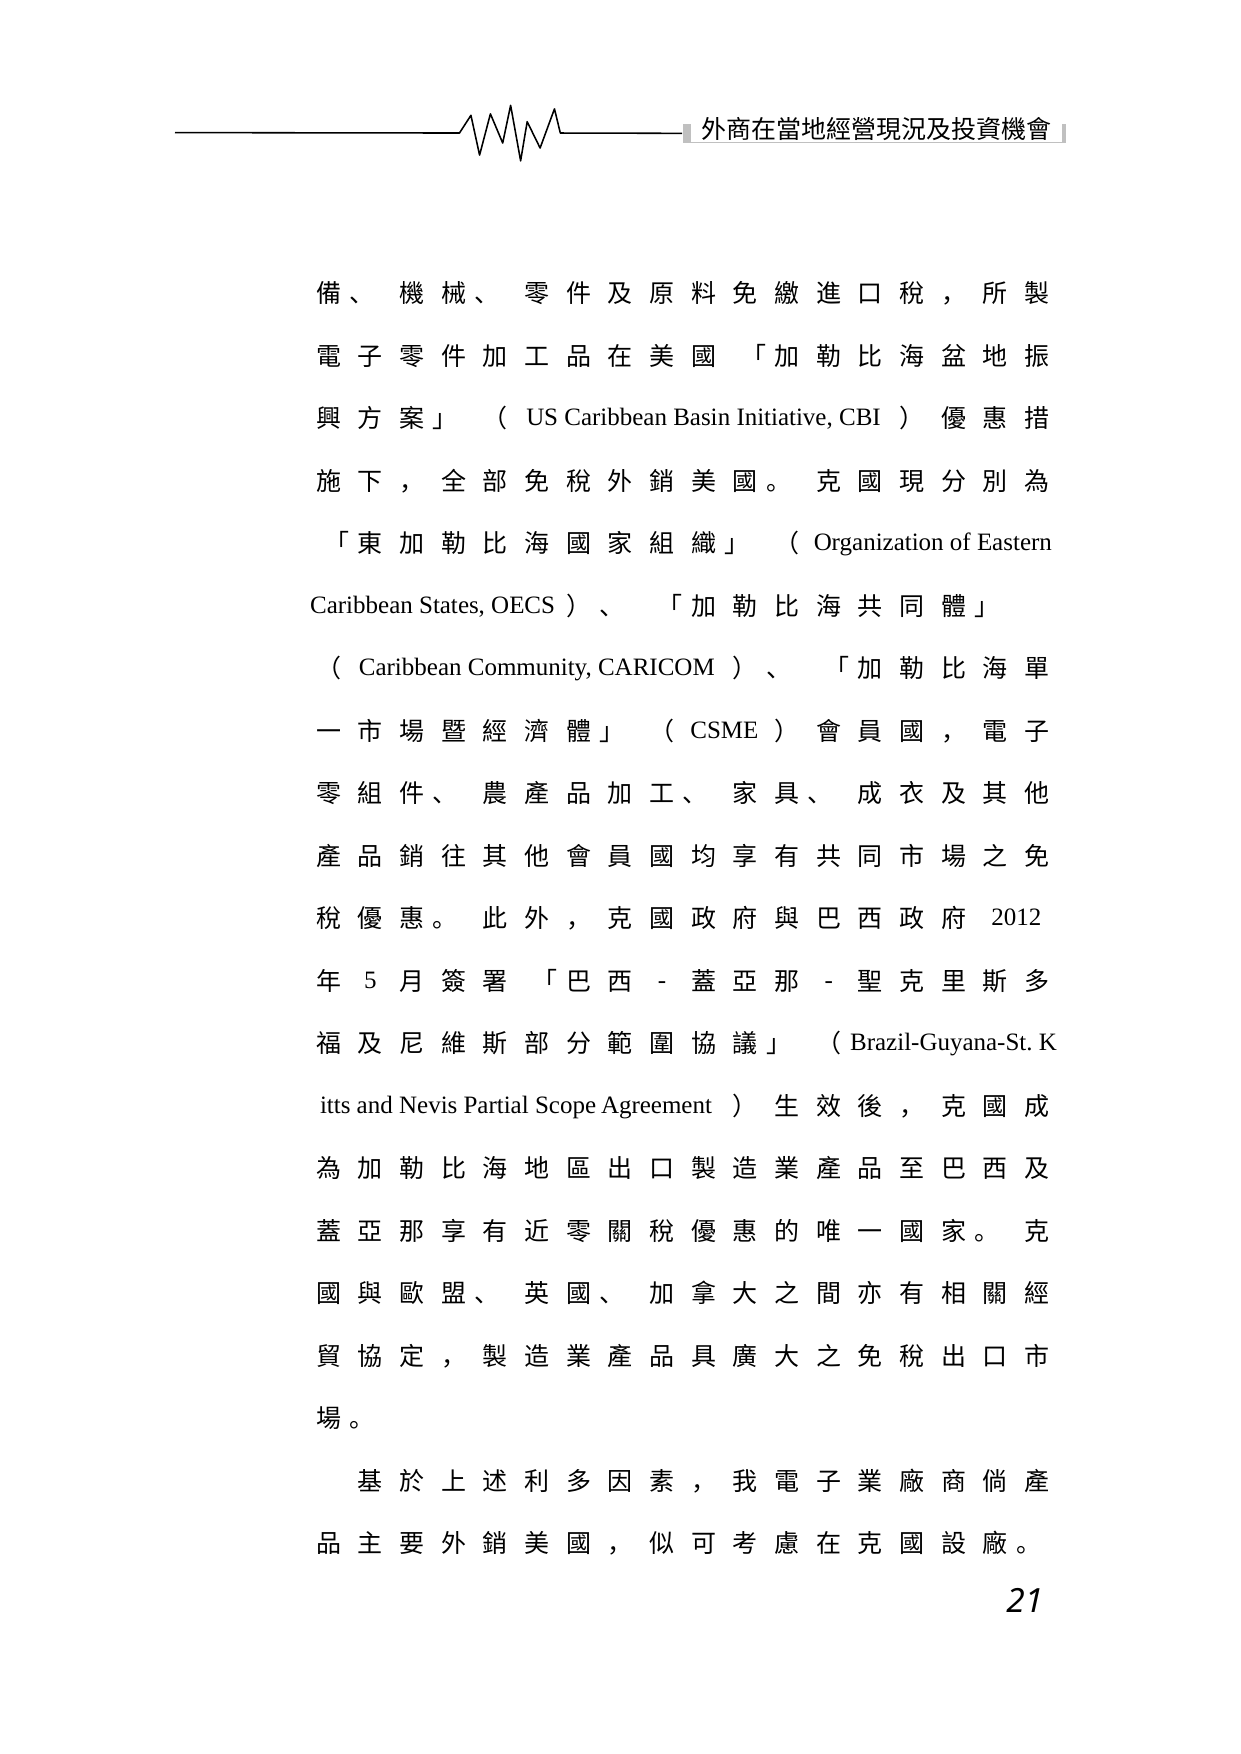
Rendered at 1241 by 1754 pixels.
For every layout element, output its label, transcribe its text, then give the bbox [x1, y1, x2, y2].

text 基於上述利多因素，我電子業廠商倘產品主要外銷美國，似可考慮在克國設廠。 [281, 1438, 1058, 1563]
text 備、機械、零件及原料免繳進口稅，所製電子零件加工品在美國「加勒比海盆地振興方案」（US Caribbean Basin Initiative, CBI）優惠措施下，全部免稅外銷美國。克國現分別為「東加勒比海國家組織」（Organization of Eastern Caribbean States, OECS）、「加勒比海共同體」（Caribbean Community, CARICOM）、「加勒比海單一市場暨經濟體」（CSME）會員國，電子零組件、農產品加工、家具、成衣及其他產品銷往其他會員國均享有共同市場之免稅優惠。此外，克國政府與巴西政府2012年5月簽署「巴西-蓋亞那-聖克里斯多福及尼維斯部分範圍協議」（Brazil-Guyana-St. Kitts and Nevis Partial Scope Agreement）生效後，克國成為加勒比海地區出口製造業產品至巴西及蓋亞那享有近零關稅優惠的唯一國家。克國與歐盟、英國、加拿大之間亦有相關經貿協定，製造業產品具廣大之免稅出口市場。 [281, 250, 1058, 1438]
